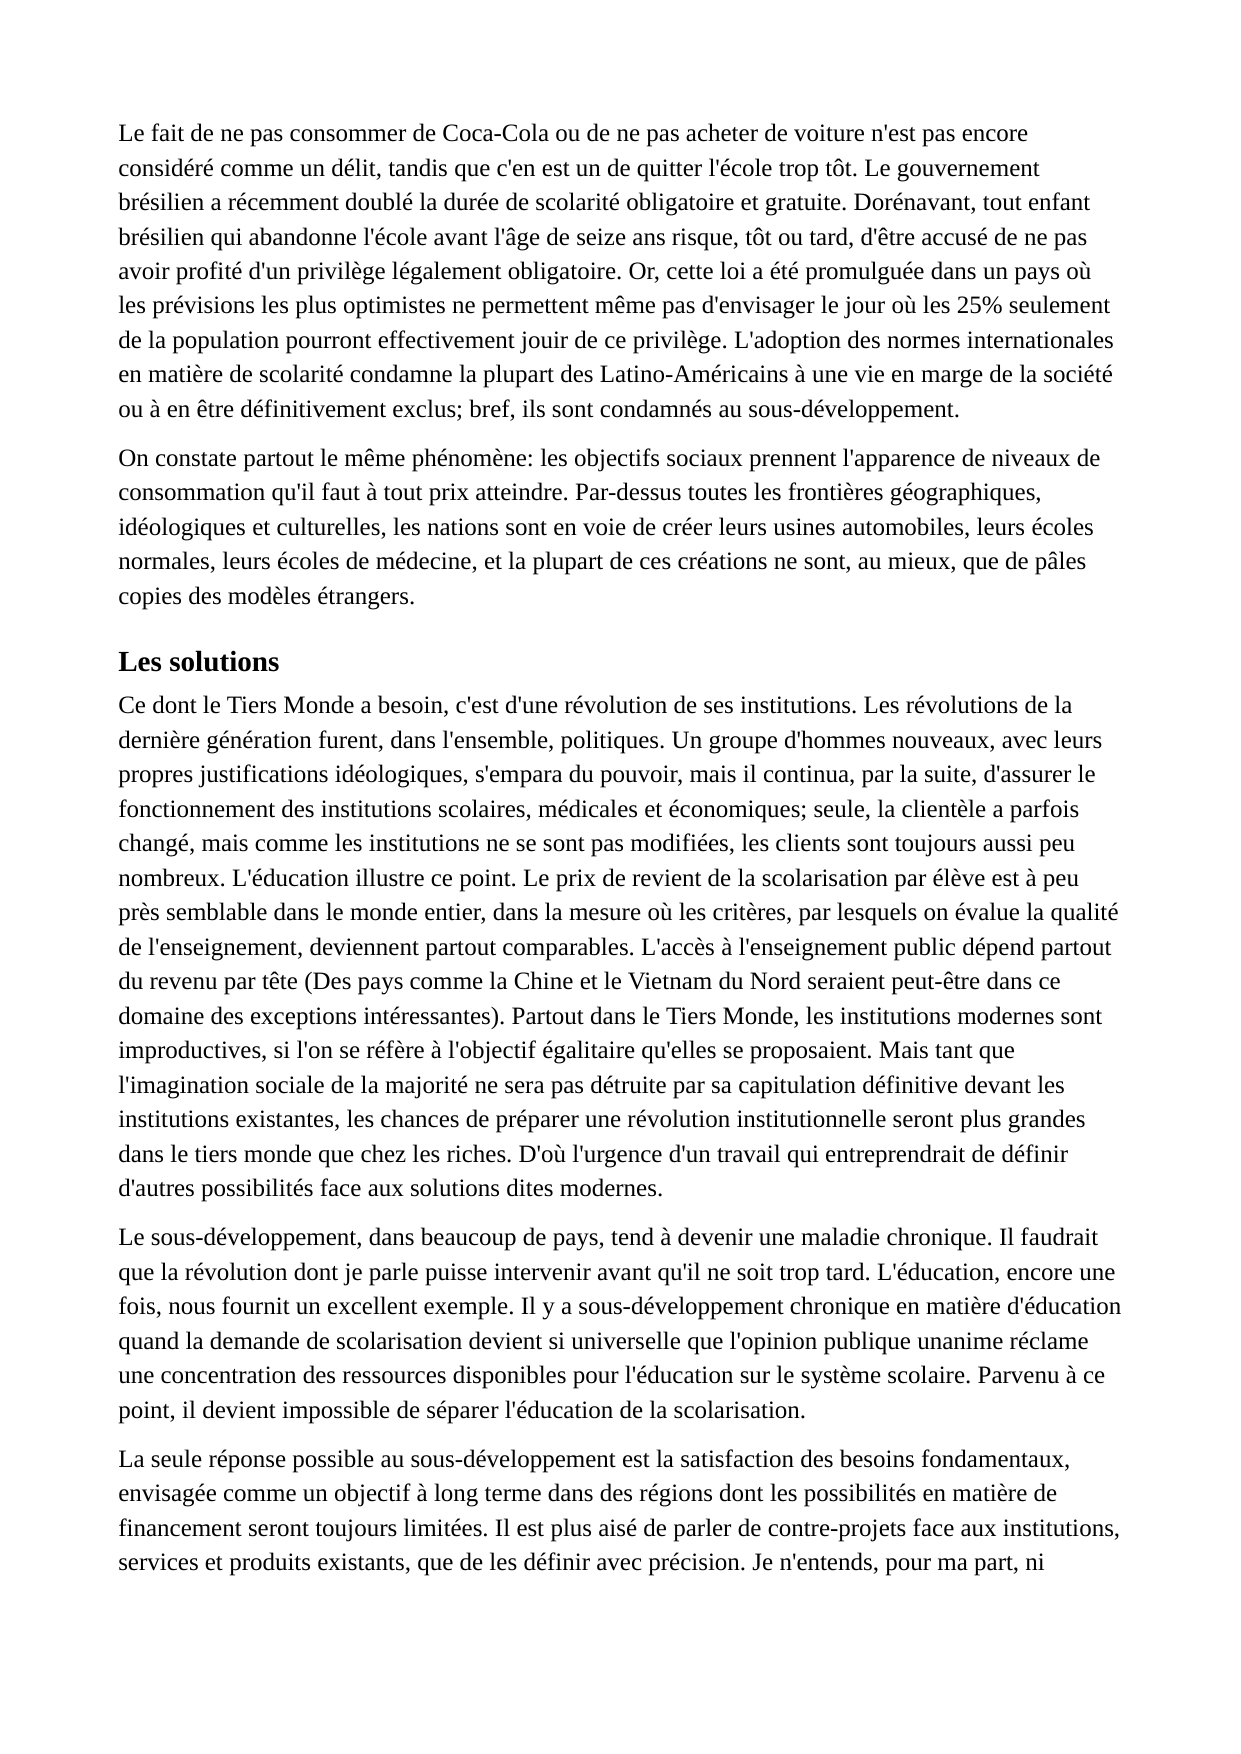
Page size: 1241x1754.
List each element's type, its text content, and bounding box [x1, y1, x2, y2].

text On constate partout le même phénomène: les objectifs sociaux prennent l'apparence de niveaux de consommation qu'il faut à tout prix atteindre. Par-dessus toutes les frontières géographiques, idéologiques et culturelles, les nations sont en voie de créer leurs usines automobiles, leurs écoles normales, leurs écoles de médecine, et la plupart de ces créations ne sont, au mieux, que de pâles copies des modèles étrangers. [118, 443, 1122, 610]
text La seule réponse possible au sous-développement est la satisfaction des besoins fondamentaux, envisagée comme un objectif à long terme dans des régions dont les possibilités en matière de financement seront toujours limitées. Il est plus aisé de parler de contre-projets face aux institutions, services et produits existants, que de les définir avec précision. Je n'entends, pour ma part, ni [118, 1444, 1122, 1576]
text Le sous-développement, dans beaucoup de pays, tend à devenir une maladie chronique. Il faudrait que la révolution dont je parle puisse intervenir avant qu'il ne soit trop tard. L'éducation, encore une fois, nous fournit un excellent exemple. Il y a sous-développement chronique en matière d'éducation quand la demande de scolarisation devient si universelle que l'opinion publique unanime réclame une concentration des ressources disponibles pour l'éducation sur le système scolaire. Parvenu à ce point, il devient impossible de séparer l'éducation de la scolarisation. [118, 1222, 1122, 1423]
text Ce dont le Tiers Monde a besoin, c'est d'une révolution de ses institutions. Les révolutions de la dernière génération furent, dans l'ensemble, politiques. Un groupe d'hommes nouveaux, avec leurs propres justifications idéologiques, s'empara du pouvoir, mais il continua, par la suite, d'assurer le fonctionnement des institutions scolaires, médicales et économiques; seule, la clientèle a parfois changé, mais comme les institutions ne se sont pas modifiées, les clients sont toujours aussi peu nombreux. L'éducation illustre ce point. Le prix de revient de la scolarisation par élève est à peu près semblable dans le monde entier, dans la mesure où les critères, par lesquels on évalue la qualité de l'enseignement, deviennent partout comparables. L'accès à l'enseignement public dépend partout du revenu par tête (Des pays comme la Chine et le Vietnam du Nord seraient peut-être dans ce domaine des exceptions intéressantes). Partout dans le Tiers Monde, les institutions modernes sont improductives, si l'on se réfère à l'objectif égalitaire qu'elles se proposaient. Mais tant que l'imagination sociale de la majorité ne sera pas détruite par sa capitulation définitive devant les institutions existantes, les chances de préparer une révolution institutionnelle seront plus grandes dans le tiers monde que chez les riches. D'où l'urgence d'un travail qui entreprendrait de définir d'autres possibilités face aux solutions dites modernes. [118, 691, 1122, 1202]
text Le fait de ne pas consommer de Coca-Cola ou de ne pas acheter de voiture n'est pas encore considéré comme un délit, tandis que c'en est un de quitter l'école trop tôt. Le gouvernement brésilien a récemment doublé la durée de scolarité obligatoire et gratuite. Dorénavant, tout enfant brésilien qui abandonne l'école avant l'âge de seize ans risque, tôt ou tard, d'être accusé de ne pas avoir profité d'un privilège légalement obligatoire. Or, cette loi a été promulguée dans un pays où les prévisions les plus optimistes ne permettent même pas d'envisager le jour où les 25% seulement de la population pourront effectivement jouir de ce privilège. L'adoption des normes internationales en matière de scolarité condamne la plupart des Latino-Américains à une vie en marge de la société ou à en être définitivement exclus; bref, ils sont condamnés au sous-développement. [118, 118, 1122, 423]
subtitle Les solutions [118, 644, 1122, 678]
